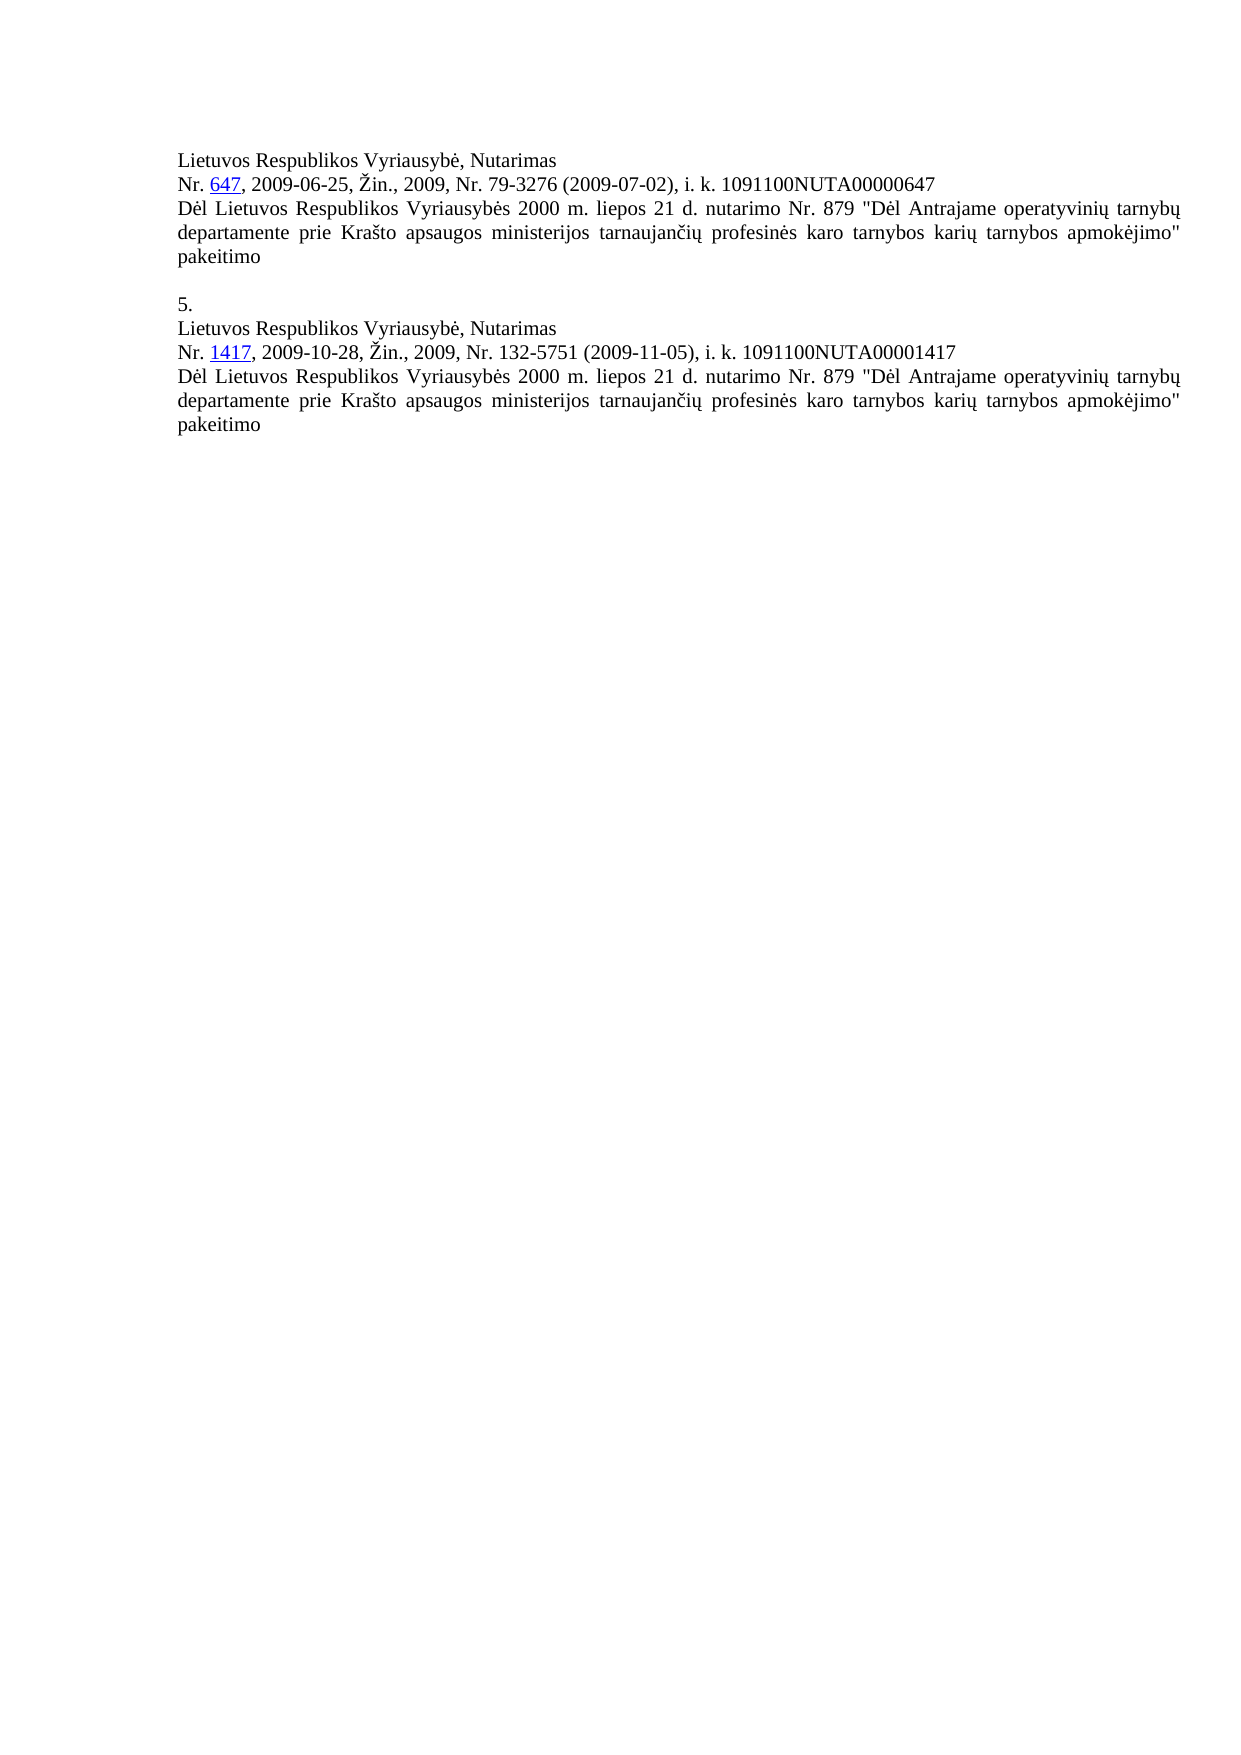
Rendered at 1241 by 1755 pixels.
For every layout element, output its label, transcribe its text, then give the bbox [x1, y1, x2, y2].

text Nr. 647, 2009-06-25, Žin., 2009, Nr. 79-3276 (2009-07-02), i. k. 1091100NUTA00000647 [177, 172, 1181, 196]
text Lietuvos Respublikos Vyriausybė, Nutarimas [177, 148, 1181, 172]
text 5. [177, 292, 1181, 316]
text Dėl Lietuvos Respublikos Vyriausybės 2000 m. liepos 21 d. nutarimo Nr. 879 "Dėl Antrajame operatyvinių tarnybų departamente prie Krašto apsaugos ministerijos tarnaujančių profesinės karo tarnybos karių tarnybos apmokėjimo" pakeitimo [177, 196, 1181, 268]
text Lietuvos Respublikos Vyriausybė, Nutarimas [177, 316, 1181, 340]
text Dėl Lietuvos Respublikos Vyriausybės 2000 m. liepos 21 d. nutarimo Nr. 879 "Dėl Antrajame operatyvinių tarnybų departamente prie Krašto apsaugos ministerijos tarnaujančių profesinės karo tarnybos karių tarnybos apmokėjimo" pakeitimo [177, 364, 1181, 436]
text Nr. 1417, 2009-10-28, Žin., 2009, Nr. 132-5751 (2009-11-05), i. k. 1091100NUTA00001417 [177, 340, 1181, 364]
